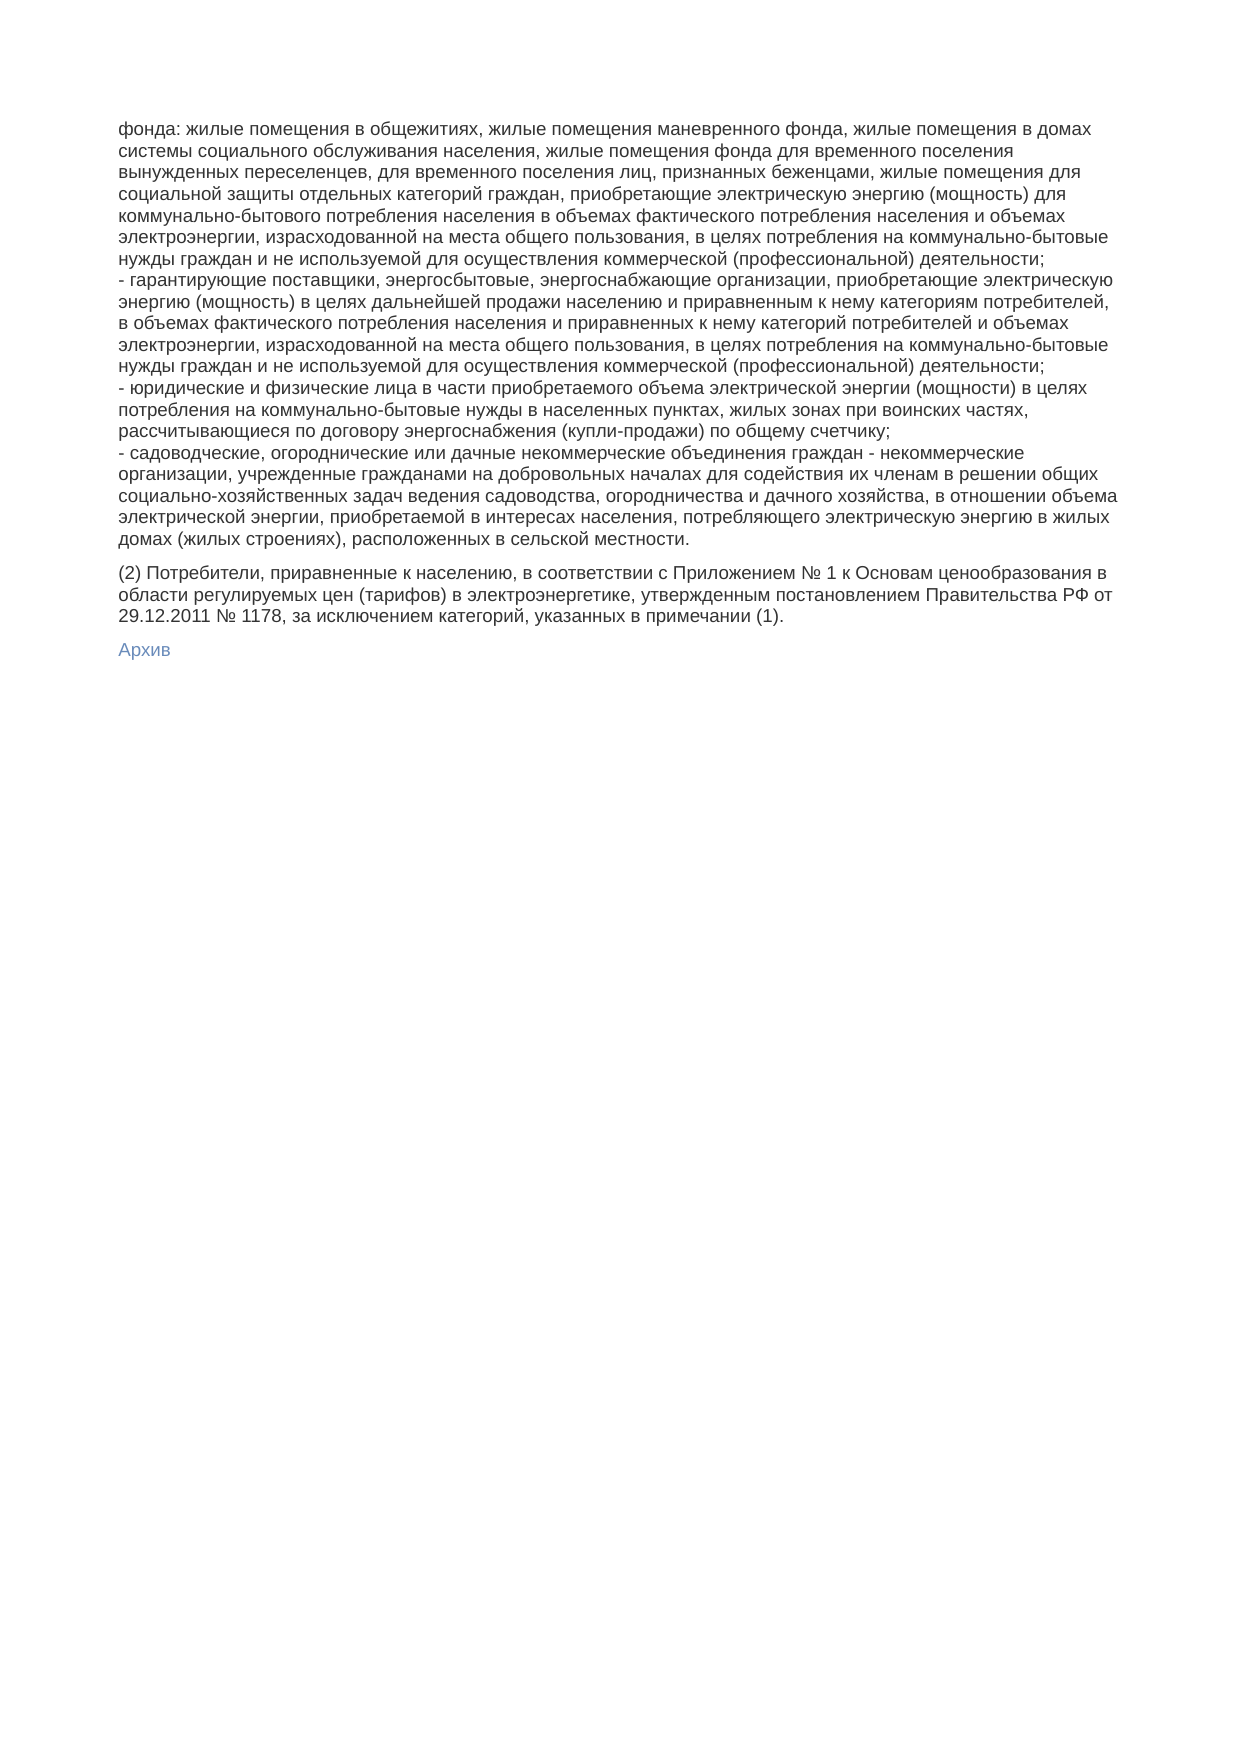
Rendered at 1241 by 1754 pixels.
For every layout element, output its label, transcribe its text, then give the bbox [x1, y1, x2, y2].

text (2) Потребители, приравненные к населению, в соответствии с Приложением № 1 к Основам ценообразования в области регулируемых цен (тарифов) в электроэнергетике, утвержденным постановлением Правительства РФ от 29.12.2011 № 1178, за исключением категорий, указанных в примечании (1). [118, 562, 1122, 627]
text фонда: жилые помещения в общежитиях, жилые помещения маневренного фонда, жилые помещения в домах системы социального обслуживания населения, жилые помещения фонда для временного поселения вынужденных переселенцев, для временного поселения лиц, признанных беженцами, жилые помещения для социальной защиты отдельных категорий граждан, приобретающие электрическую энергию (мощность) для коммунально-бытового потребления населения в объемах фактического потребления населения и объемах электроэнергии, израсходованной на места общего пользования, в целях потребления на коммунально-бытовые нужды граждан и не используемой для осуществления коммерческой (профессиональной) деятельности; - гарантирующие поставщики, энергосбытовые, энергоснабжающие организации, приобретающие электрическую энергию (мощность) в целях дальнейшей продажи населению и приравненным к нему категориям потребителей, в объемах фактического потребления населения и приравненных к нему категорий потребителей и объемах электроэнергии, израсходованной на места общего пользования, в целях потребления на коммунально-бытовые нужды граждан и не используемой для осуществления коммерческой (профессиональной) деятельности; - юридические и физические лица в части приобретаемого объема электрической энергии (мощности) в целях потребления на коммунально-бытовые нужды в населенных пунктах, жилых зонах при воинских частях, рассчитывающиеся по договору энергоснабжения (купли-продажи) по общему счетчику; - садоводческие, огороднические или дачные некоммерческие объединения граждан - некоммерческие организации, учрежденные гражданами на добровольных началах для содействия их членам в решении общих социально-хозяйственных задач ведения садоводства, огородничества и дачного хозяйства, в отношении объема электрической энергии, приобретаемой в интересах населения, потребляющего электрическую энергию в жилых домах (жилых строениях), расположенных в сельской местности. [118, 118, 1122, 549]
text Архив [118, 639, 1122, 661]
